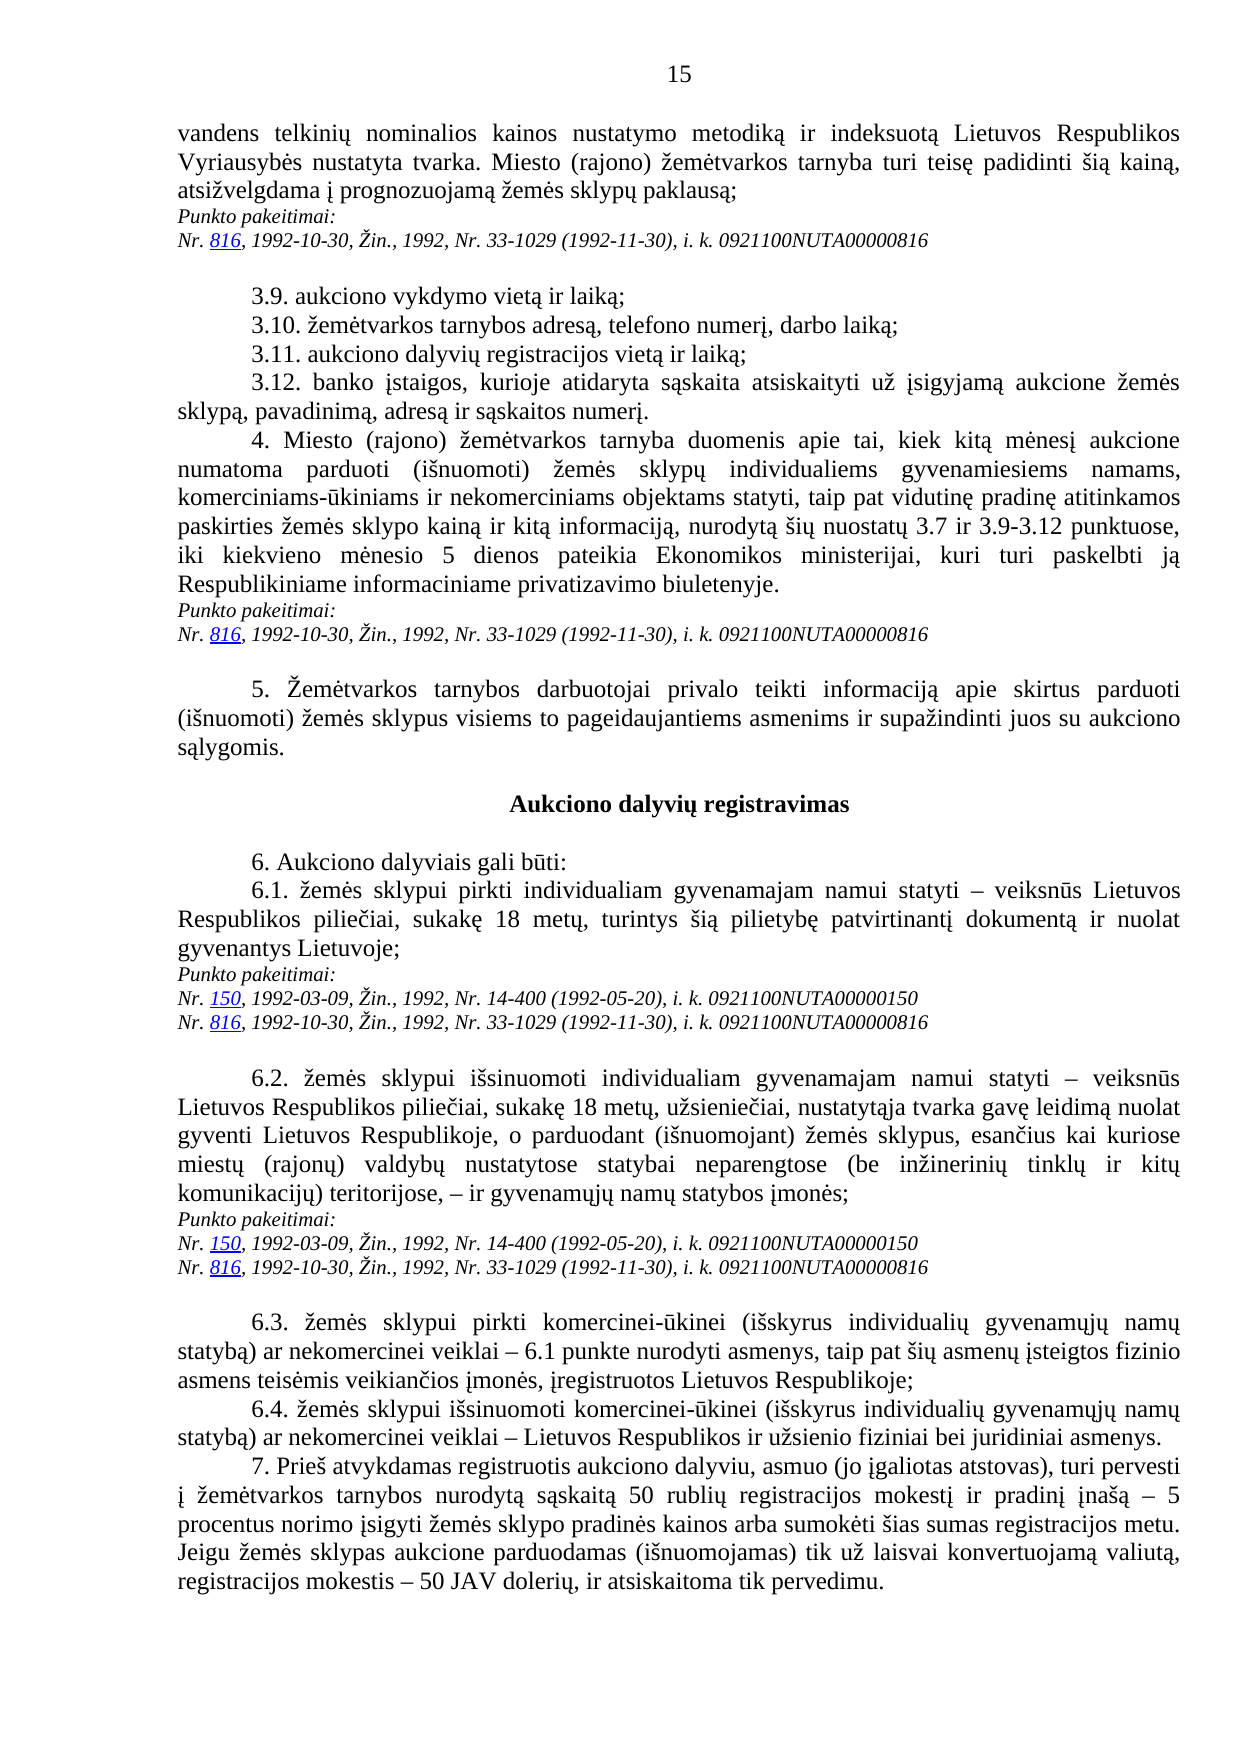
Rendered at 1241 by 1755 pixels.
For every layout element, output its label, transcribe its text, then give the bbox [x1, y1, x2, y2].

text Nr. 816, 1992-10-30, Žin., 1992, Nr. 33-1029 (1992-11-30), i. k. 0921100NUTA00000816 [177, 622, 1181, 646]
text Punkto pakeitimai: [177, 1207, 1181, 1231]
text Punkto pakeitimai: [177, 597, 1181, 622]
text 6.1. žemės sklypui pirkti individualiam gyvenamajam namui statyti – veiksnūs Lietuvos Respublikos piliečiai, sukakę 18 metų, turintys šią pilietybę patvirtinantį dokumentą ir nuolat gyvenantys Lietuvoje; [177, 876, 1181, 962]
text Nr. 816, 1992-10-30, Žin., 1992, Nr. 33-1029 (1992-11-30), i. k. 0921100NUTA00000816 [177, 1255, 1181, 1279]
text Punkto pakeitimai: [177, 204, 1181, 228]
text 7. Prieš atvykdamas registruotis aukciono dalyviu, asmuo (jo įgaliotas atstovas), turi pervesti į žemėtvarkos tarnybos nurodytą sąskaitą 50 rublių registracijos mokestį ir pradinį įnašą – 5 procentus norimo įsigyti žemės sklypo pradinės kainos arba sumokėti šias sumas registracijos metu. Jeigu žemės sklypas aukcione parduodamas (išnuomojamas) tik už laisvai konvertuojamą valiutą, registracijos mokestis – 50 JAV dolerių, ir atsiskaitoma tik pervedimu. [177, 1451, 1181, 1595]
text Nr. 816, 1992-10-30, Žin., 1992, Nr. 33-1029 (1992-11-30), i. k. 0921100NUTA00000816 [177, 228, 1181, 252]
text 6.2. žemės sklypui išsinuomoti individualiam gyvenamajam namui statyti – veiksnūs Lietuvos Respublikos piliečiai, sukakę 18 metų, užsieniečiai, nustatytąja tvarka gavę leidimą nuolat gyventi Lietuvos Respublikoje, o parduodant (išnuomojant) žemės sklypus, esančius kai kuriose miestų (rajonų) valdybų nustatytose statybai neparengtose (be inžinerinių tinklų ir kitų komunikacijų) teritorijose, – ir gyvenamųjų namų statybos įmonės; [177, 1063, 1181, 1207]
text 4. Miesto (rajono) žemėtvarkos tarnyba duomenis apie tai, kiek kitą mėnesį aukcione numatoma parduoti (išnuomoti) žemės sklypų individualiems gyvenamiesiems namams, komerciniams-ūkiniams ir nekomerciniams objektams statyti, taip pat vidutinę pradinę atitinkamos paskirties žemės sklypo kainą ir kitą informaciją, nurodytą šių nuostatų 3.7 ir 3.9-3.12 punktuose, iki kiekvieno mėnesio 5 dienos pateikia Ekonomikos ministerijai, kuri turi paskelbti ją Respublikiniame informaciniame privatizavimo biuletenyje. [177, 425, 1181, 597]
text Aukciono dalyvių registravimas [177, 789, 1181, 818]
text Punkto pakeitimai: [177, 962, 1181, 986]
text 6. Aukciono dalyviais gali būti: [177, 847, 1181, 876]
text 6.3. žemės sklypui pirkti komercinei-ūkinei (išskyrus individualių gyvenamųjų namų statybą) ar nekomercinei veiklai – 6.1 punkte nurodyti asmenys, taip pat šių asmenų įsteigtos fizinio asmens teisėmis veikiančios įmonės, įregistruotos Lietuvos Respublikoje; [177, 1307, 1181, 1394]
text 3.12. banko įstaigos, kurioje atidaryta sąskaita atsiskaityti už įsigyjamą aukcione žemės sklypą, pavadinimą, adresą ir sąskaitos numerį. [177, 367, 1181, 425]
text 3.11. aukciono dalyvių registracijos vietą ir laiką; [177, 339, 1181, 367]
text 5. Žemėtvarkos tarnybos darbuotojai privalo teikti informaciją apie skirtus parduoti (išnuomoti) žemės sklypus visiems to pageidaujantiems asmenims ir supažindinti juos su aukciono sąlygomis. [177, 674, 1181, 761]
text Nr. 150, 1992-03-09, Žin., 1992, Nr. 14-400 (1992-05-20), i. k. 0921100NUTA00000150 [177, 986, 1181, 1010]
text Nr. 150, 1992-03-09, Žin., 1992, Nr. 14-400 (1992-05-20), i. k. 0921100NUTA00000150 [177, 1231, 1181, 1255]
text 3.10. žemėtvarkos tarnybos adresą, telefono numerį, darbo laiką; [177, 310, 1181, 339]
text 3.9. aukciono vykdymo vietą ir laiką; [177, 281, 1181, 310]
text vandens telkinių nominalios kainos nustatymo metodiką ir indeksuotą Lietuvos Respublikos Vyriausybės nustatyta tvarka. Miesto (rajono) žemėtvarkos tarnyba turi teisę padidinti šią kainą, atsižvelgdama į prognozuojamą žemės sklypų paklausą; [177, 118, 1181, 204]
text Nr. 816, 1992-10-30, Žin., 1992, Nr. 33-1029 (1992-11-30), i. k. 0921100NUTA00000816 [177, 1010, 1181, 1034]
text 6.4. žemės sklypui išsinuomoti komercinei-ūkinei (išskyrus individualių gyvenamųjų namų statybą) ar nekomercinei veiklai – Lietuvos Respublikos ir užsienio fiziniai bei juridiniai asmenys. [177, 1394, 1181, 1451]
